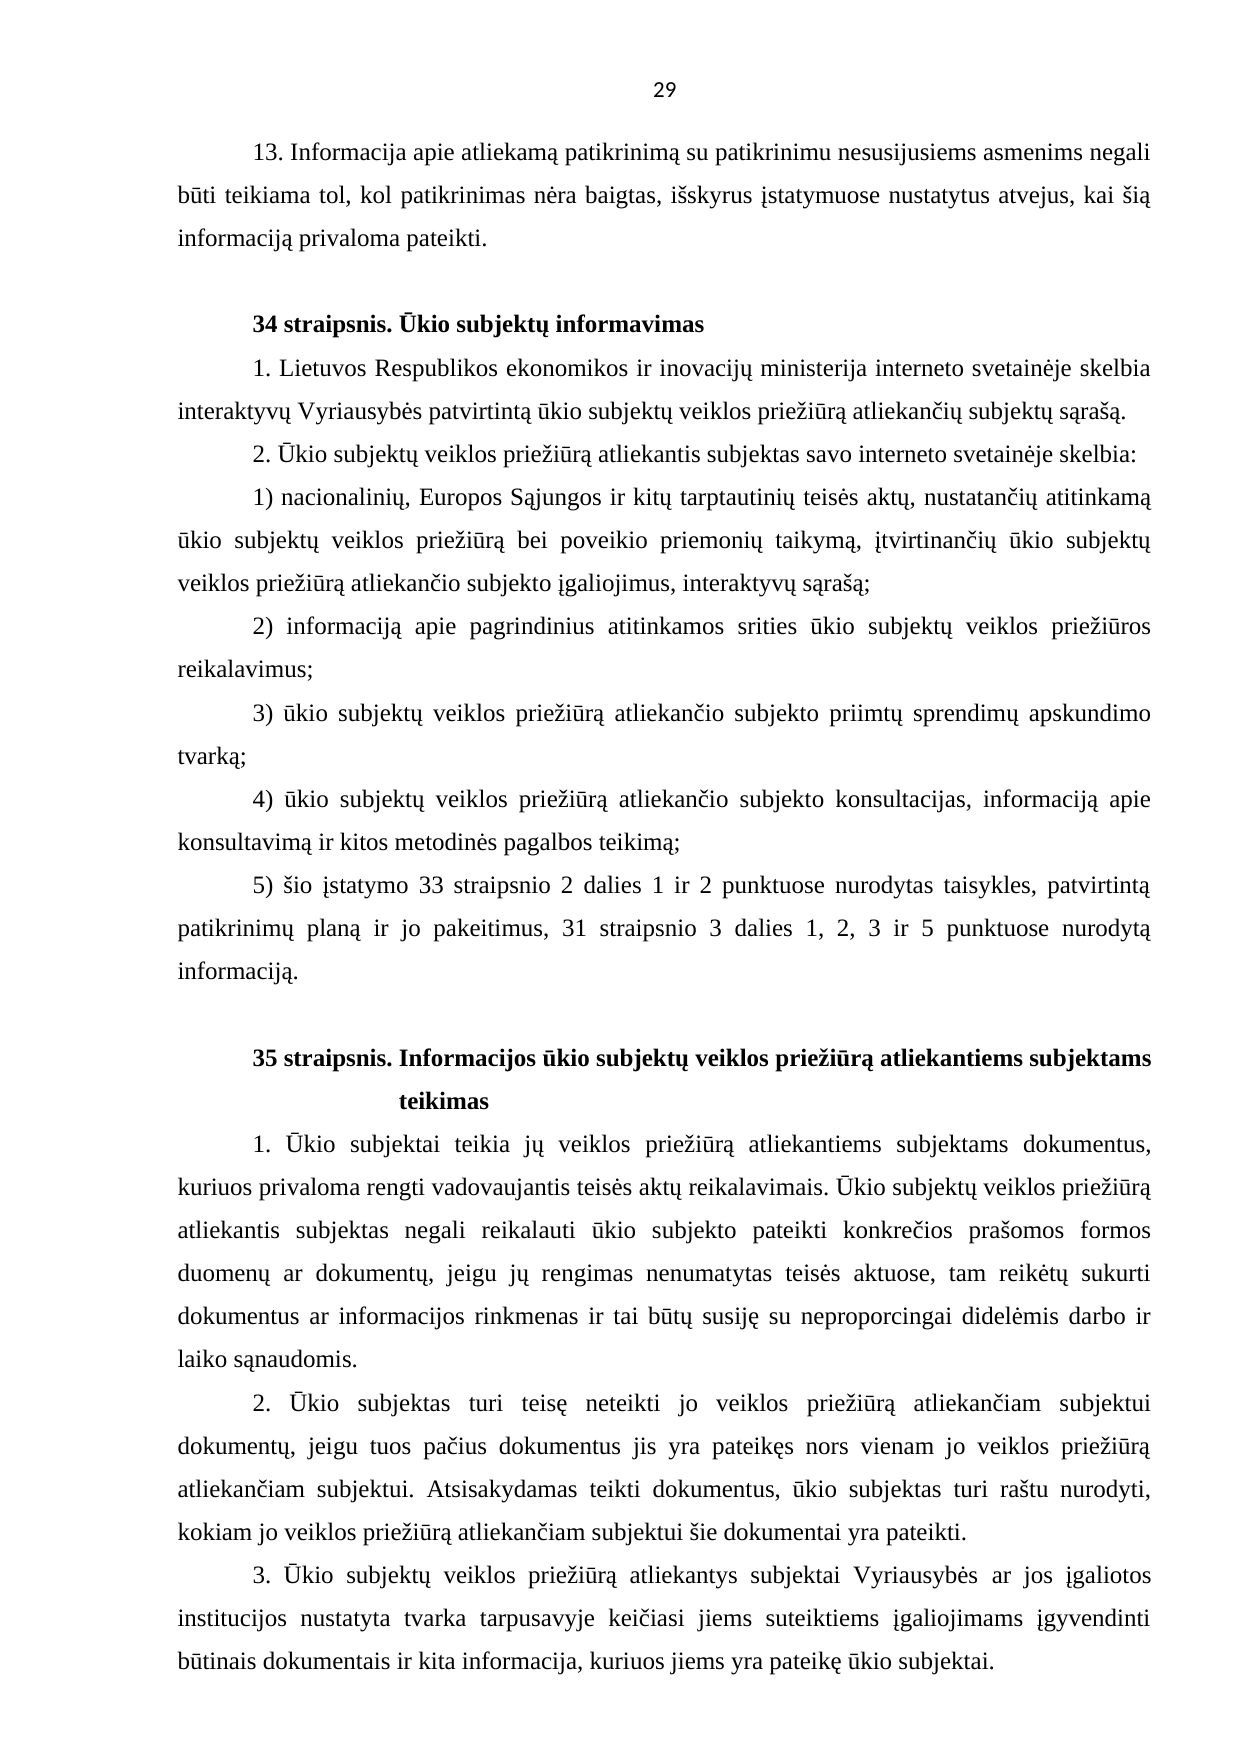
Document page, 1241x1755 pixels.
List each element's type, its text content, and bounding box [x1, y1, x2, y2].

text 4) ūkio subjektų veiklos priežiūrą atliekančio subjekto konsultacijas, informaciją apie konsultavimą ir kitos metodinės pagalbos teikimą; [177, 784, 1152, 856]
text 5) šio įstatymo 33 straipsnio 2 dalies 1 ir 2 punktuose nurodytas taisykles, patvirtintą patikrinimų planą ir jo pakeitimus, 31 straipsnio 3 dalies 1, 2, 3 ir 5 punktuose nurodytą informaciją. [177, 870, 1152, 985]
text 3) ūkio subjektų veiklos priežiūrą atliekančio subjekto priimtų sprendimų apskundimo tvarką; [177, 698, 1152, 769]
text 2. Ūkio subjektų veiklos priežiūrą atliekantis subjektas savo interneto svetainėje skelbia: [177, 439, 1152, 468]
text 2) informaciją apie pagrindinius atitinkamos srities ūkio subjektų veiklos priežiūros reikalavimus; [177, 611, 1152, 683]
text 2. Ūkio subjektas turi teisę neteikti jo veiklos priežiūrą atliekančiam subjektui dokumentų, jeigu tuos pačius dokumentus jis yra pateikęs nors vienam jo veiklos priežiūrą atliekančiam subjektui. Atsisakydamas teikti dokumentus, ūkio subjektas turi raštu nurodyti, kokiam jo veiklos priežiūrą atliekančiam subjektui šie dokumentai yra pateikti. [177, 1388, 1152, 1546]
text 1) nacionalinių, Europos Sąjungos ir kitų tarptautinių teisės aktų, nustatančių atitinkamą ūkio subjektų veiklos priežiūrą bei poveikio priemonių taikymą, įtvirtinančių ūkio subjektų veiklos priežiūrą atliekančio subjekto įgaliojimus, interaktyvų sąrašą; [177, 482, 1152, 597]
text 34 straipsnis. Ūkio subjektų informavimas [177, 309, 1152, 338]
text 1. Ūkio subjektai teikia jų veiklos priežiūrą atliekantiems subjektams dokumentus, kuriuos privaloma rengti vadovaujantis teisės aktų reikalavimais. Ūkio subjektų veiklos priežiūrą atliekantis subjektas negali reikalauti ūkio subjekto pateikti konkrečios prašomos formos duomenų ar dokumentų, jeigu jų rengimas nenumatytas teisės aktuose, tam reikėtų sukurti dokumentus ar informacijos rinkmenas ir tai būtų susiję su neproporcingai didelėmis darbo ir laiko sąnaudomis. [177, 1129, 1152, 1373]
text 13. Informacija apie atliekamą patikrinimą su patikrinimu nesusijusiems asmenims negali būti teikiama tol, kol patikrinimas nėra baigtas, išskyrus įstatymuose nustatytus atvejus, kai šią informaciją privaloma pateikti. [177, 137, 1152, 252]
text 35 straipsnis. Informacijos ūkio subjektų veiklos priežiūrą atliekantiems subjektams teikimas [252, 1043, 1152, 1114]
text 3. Ūkio subjektų veiklos priežiūrą atliekantys subjektai Vyriausybės ar jos įgaliotos institucijos nustatyta tvarka tarpusavyje keičiasi jiems suteiktiems įgaliojimams įgyvendinti būtinais dokumentais ir kita informacija, kuriuos jiems yra pateikę ūkio subjektai. [177, 1560, 1152, 1675]
text 1. Lietuvos Respublikos ekonomikos ir inovacijų ministerija interneto svetainėje skelbia interaktyvų Vyriausybės patvirtintą ūkio subjektų veiklos priežiūrą atliekančių subjektų sąrašą. [177, 353, 1152, 424]
